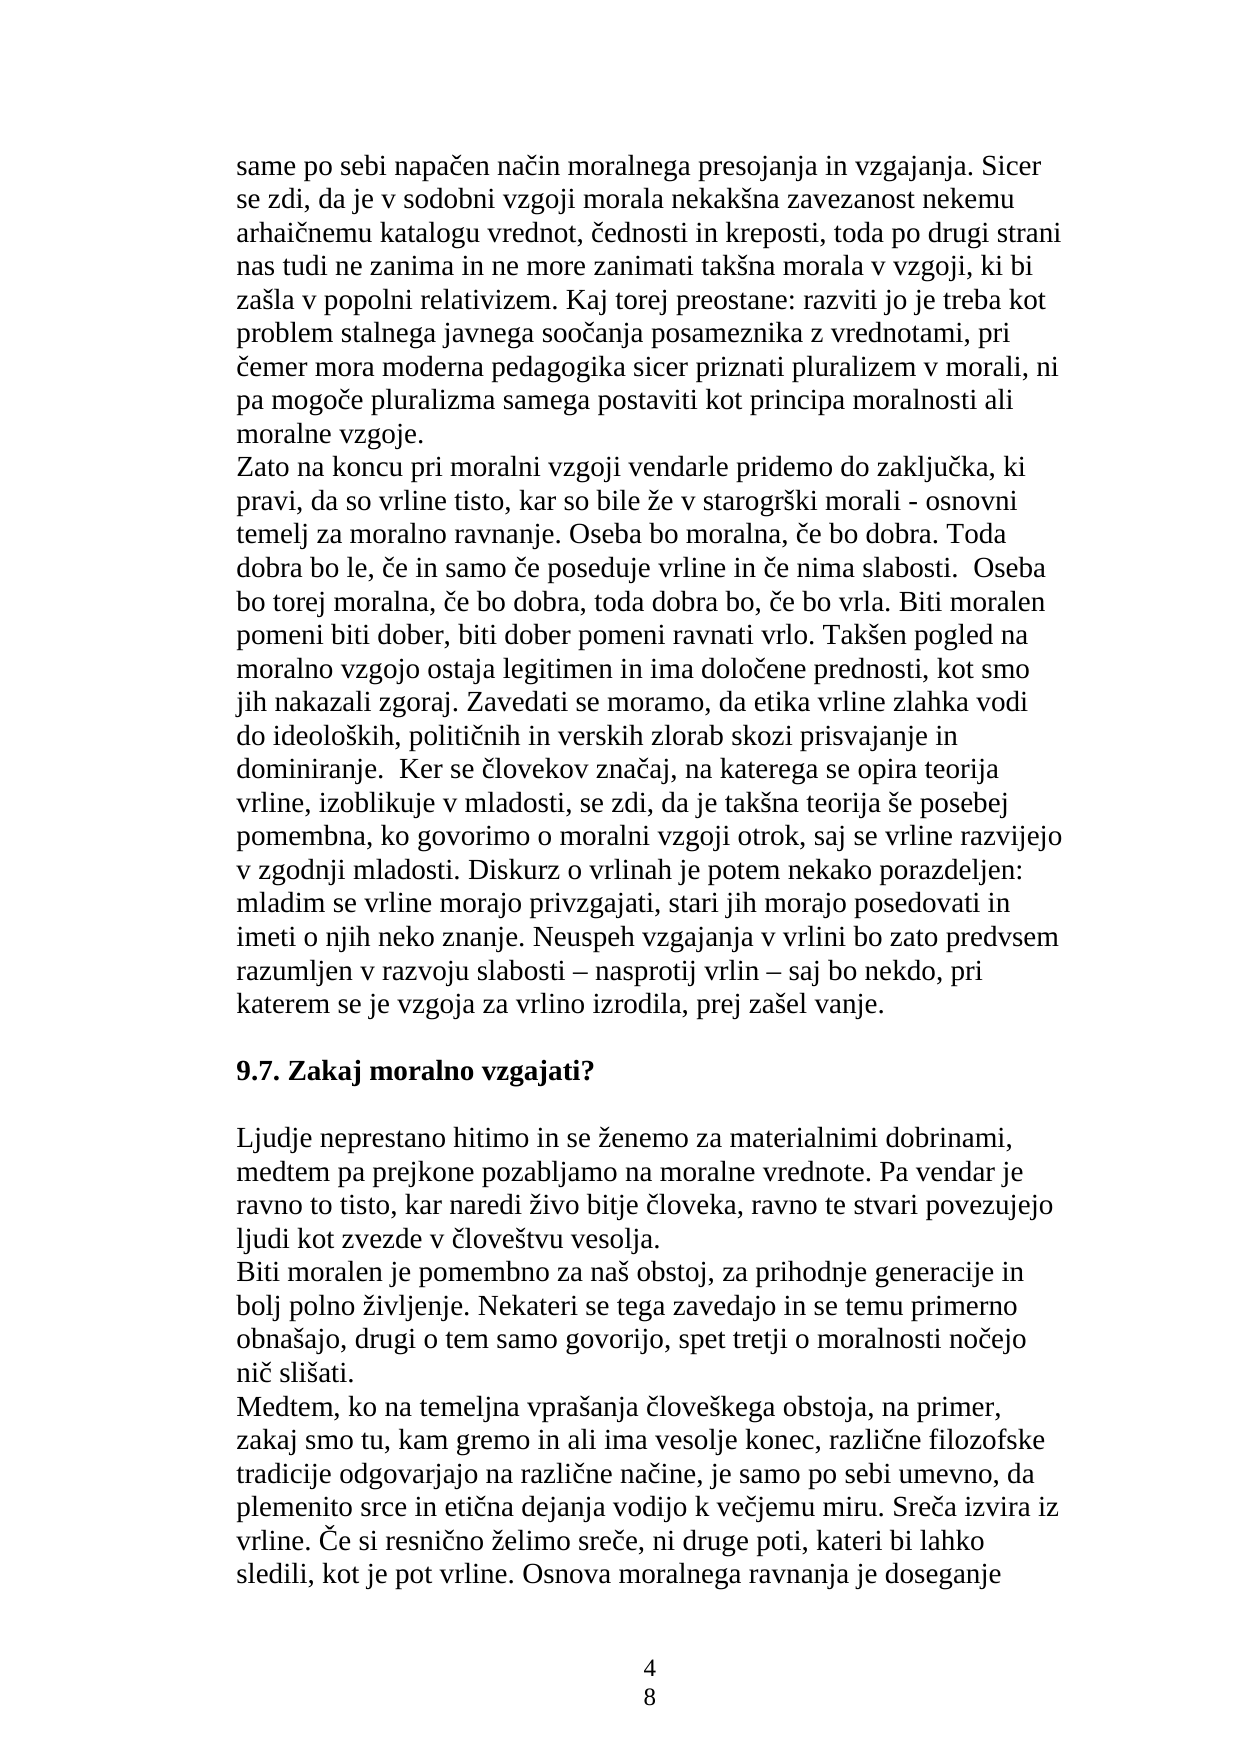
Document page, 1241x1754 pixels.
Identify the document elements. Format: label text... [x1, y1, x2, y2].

text Medtem, ko na temeljna vprašanja človeškega obstoja, na primer, zakaj smo tu, kam gremo in ali ima vesolje konec, različne filozofske tradicije odgovarjajo na različne načine, je samo po sebi umevno, da plemenito srce in etična dejanja vodijo k večjemu miru. Sreča izvira iz vrline. Če si resnično želimo sreče, ni druge poti, kateri bi lahko sledili, kot je pot vrline. Osnova moralnega ravnanja je doseganje [236, 1389, 1063, 1590]
text 9.7. Zakaj moralno vzgajati? [236, 1053, 1063, 1087]
text same po sebi napačen način moralnega presojanja in vzgajanja. Sicer se zdi, da je v sodobni vzgoji morala nekakšna zavezanost nekemu arhaičnemu katalogu vrednot, čednosti in kreposti, toda po drugi strani nas tudi ne zanima in ne more zanimati takšna morala v vzgoji, ki bi zašla v popolni relativizem. Kaj torej preostane: razviti jo je treba kot problem stalnega javnega soočanja posameznika z vrednotami, pri čemer mora moderna pedagogika sicer priznati pluralizem v morali, ni pa mogoče pluralizma samega postaviti kot principa moralnosti ali moralne vzgoje. [236, 148, 1063, 449]
text Biti moralen je pomembno za naš obstoj, za prihodnje generacije in bolj polno življenje. Nekateri se tega zavedajo in se temu primerno obnašajo, drugi o tem samo govorijo, spet tretji o moralnosti nočejo nič slišati. [236, 1254, 1063, 1389]
text Ljudje neprestano hitimo in se ženemo za materialnimi dobrinami, medtem pa prejkone pozabljamo na moralne vrednote. Pa vendar je ravno to tisto, kar naredi živo bitje človeka, ravno te stvari povezujejo ljudi kot zvezde v človeštvu vesolja. [236, 1120, 1063, 1254]
text Zato na koncu pri moralni vzgoji vendarle pridemo do zaključka, ki pravi, da so vrline tisto, kar so bile že v starogrški morali - osnovni temelj za moralno ravnanje. Oseba bo moralna, če bo dobra. Toda dobra bo le, če in samo če poseduje vrline in če nima slabosti. Oseba bo torej moralna, če bo dobra, toda dobra bo, če bo vrla. Biti moralen pomeni biti dober, biti dober pomeni ravnati vrlo. Takšen pogled na moralno vzgojo ostaja legitimen in ima določene prednosti, kot smo jih nakazali zgoraj. Zavedati se moramo, da etika vrline zlahka vodi do ideoloških, političnih in verskih zlorab skozi prisvajanje in dominiranje. Ker se človekov značaj, na katerega se opira teorija vrline, izoblikuje v mladosti, se zdi, da je takšna teorija še posebej pomembna, ko govorimo o moralni vzgoji otrok, saj se vrline razvijejo v zgodnji mladosti. Diskurz o vrlinah je potem nekako porazdeljen: mladim se vrline morajo privzgajati, stari jih morajo posedovati in imeti o njih neko znanje. Neuspeh vzgajanja v vrlini bo zato predvsem razumljen v razvoju slabosti – nasprotij vrlin – saj bo nekdo, pri katerem se je vzgoja za vrlino izrodila, prej zašel vanje. [236, 449, 1063, 1020]
